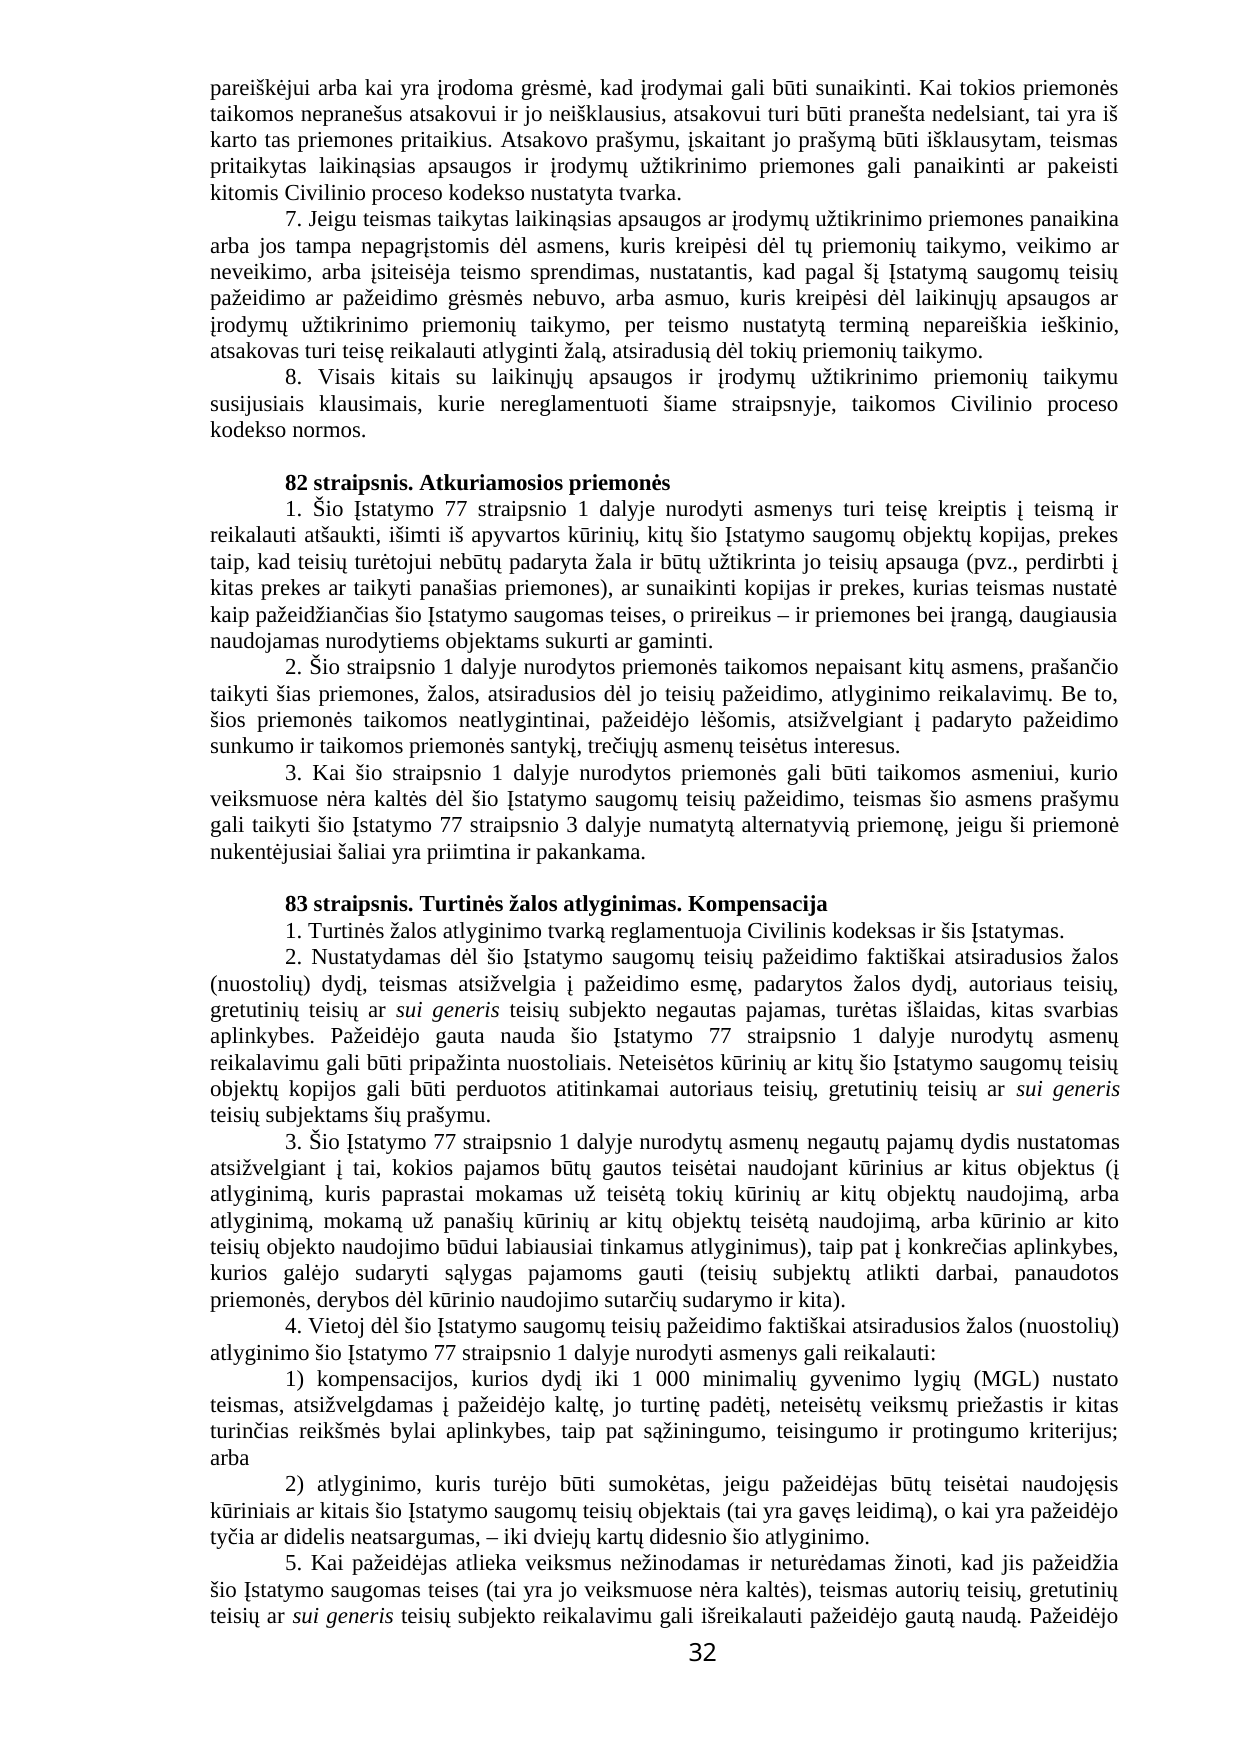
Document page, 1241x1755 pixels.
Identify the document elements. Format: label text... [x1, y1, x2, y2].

text 1) kompensacijos, kurios dydį iki 1 000 minimalių gyvenimo lygių (MGL) nustato teismas, atsižvelgdamas į pažeidėjo kaltę, jo turtinę padėtį, neteisėtų veiksmų priežastis ir kitas turinčias reikšmės bylai aplinkybes, taip pat sąžiningumo, teisingumo ir protingumo kriterijus; arba [210, 1365, 1120, 1470]
text 82 straipsnis. Atkuriamosios priemonės [210, 469, 1119, 495]
text 83 straipsnis. Turtinės žalos atlyginimas. Kompensacija [210, 891, 1120, 917]
text pareiškėjui arba kai yra įrodoma grėsmė, kad įrodymai gali būti sunaikinti. Kai tokios priemonės taikomos nepranešus atsakovui ir jo neišklausius, atsakovui turi būti pranešta nedelsiant, tai yra iš karto tas priemones pritaikius. Atsakovo prašymu, įskaitant jo prašymą būti išklausytam, teismas pritaikytas laikinąsias apsaugos ir įrodymų užtikrinimo priemones gali panaikinti ar pakeisti kitomis Civilinio proceso kodekso nustatyta tvarka. [210, 73, 1120, 205]
text 1. Šio Įstatymo 77 straipsnio 1 dalyje nurodyti asmenys turi teisę kreiptis į teismą ir reikalauti atšaukti, išimti iš apyvartos kūrinių, kitų šio Įstatymo saugomų objektų kopijas, prekes taip, kad teisių turėtojui nebūtų padaryta žala ir būtų užtikrinta jo teisių apsauga (pvz., perdirbti į kitas prekes ar taikyti panašias priemones), ar sunaikinti kopijas ir prekes, kurias teismas nustatė kaip pažeidžiančias šio Įstatymo saugomas teises, o prireikus – ir priemones bei įrangą, daugiausia naudojamas nurodytiems objektams sukurti ar gaminti. [210, 495, 1119, 653]
text 5. Kai pažeidėjas atlieka veiksmus nežinodamas ir neturėdamas žinoti, kad jis pažeidžia šio Įstatymo saugomas teises (tai yra jo veiksmuose nėra kaltės), teismas autorių teisių, gretutinių teisių ar sui generis teisių subjekto reikalavimu gali išreikalauti pažeidėjo gautą naudą. Pažeidėjo [210, 1549, 1120, 1628]
text 3. Šio Įstatymo 77 straipsnio 1 dalyje nurodytų asmenų negautų pajamų dydis nustatomas atsižvelgiant į tai, kokios pajamos būtų gautos teisėtai naudojant kūrinius ar kitus objektus (į atlyginimą, kuris paprastai mokamas už teisėtą tokių kūrinių ar kitų objektų naudojimą, arba atlyginimą, mokamą už panašių kūrinių ar kitų objektų teisėtą naudojimą, arba kūrinio ar kito teisių objekto naudojimo būdui labiausiai tinkamus atlyginimus), taip pat į konkrečias aplinkybes, kurios galėjo sudaryti sąlygas pajamoms gauti (teisių subjektų atlikti darbai, panaudotos priemonės, derybos dėl kūrinio naudojimo sutarčių sudarymo ir kita). [210, 1128, 1120, 1312]
text 8. Visais kitais su laikinųjų apsaugos ir įrodymų užtikrinimo priemonių taikymu susijusiais klausimais, kurie nereglamentuoti šiame straipsnyje, taikomos Civilinio proceso kodekso normos. [210, 363, 1119, 442]
text 2) atlyginimo, kuris turėjo būti sumokėtas, jeigu pažeidėjas būtų teisėtai naudojęsis kūriniais ar kitais šio Įstatymo saugomų teisių objektais (tai yra gavęs leidimą), o kai yra pažeidėjo tyčia ar didelis neatsargumas, – iki dviejų kartų didesnio šio atlyginimo. [210, 1470, 1120, 1549]
text 7. Jeigu teismas taikytas laikinąsias apsaugos ar įrodymų užtikrinimo priemones panaikina arba jos tampa nepagrįstomis dėl asmens, kuris kreipėsi dėl tų priemonių taikymo, veikimo ar neveikimo, arba įsiteisėja teismo sprendimas, nustatantis, kad pagal šį Įstatymą saugomų teisių pažeidimo ar pažeidimo grėsmės nebuvo, arba asmuo, kuris kreipėsi dėl laikinųjų apsaugos ar įrodymų užtikrinimo priemonių taikymo, per teismo nustatytą terminą nepareiškia ieškinio, atsakovas turi teisę reikalauti atlyginti žalą, atsiradusią dėl tokių priemonių taikymo. [210, 205, 1120, 363]
text 4. Vietoj dėl šio Įstatymo saugomų teisių pažeidimo faktiškai atsiradusios žalos (nuostolių) atlyginimo šio Įstatymo 77 straipsnio 1 dalyje nurodyti asmenys gali reikalauti: [210, 1312, 1120, 1365]
text 2. Šio straipsnio 1 dalyje nurodytos priemonės taikomos nepaisant kitų asmens, prašančio taikyti šias priemones, žalos, atsiradusios dėl jo teisių pažeidimo, atlyginimo reikalavimų. Be to, šios priemonės taikomos neatlygintinai, pažeidėjo lėšomis, atsižvelgiant į padaryto pažeidimo sunkumo ir taikomos priemonės santykį, trečiųjų asmenų teisėtus interesus. [210, 653, 1120, 759]
text 2. Nustatydamas dėl šio Įstatymo saugomų teisių pažeidimo faktiškai atsiradusios žalos (nuostolių) dydį, teismas atsižvelgia į pažeidimo esmę, padarytos žalos dydį, autoriaus teisių, gretutinių teisių ar sui generis teisių subjekto negautas pajamas, turėtas išlaidas, kitas svarbias aplinkybes. Pažeidėjo gauta nauda šio Įstatymo 77 straipsnio 1 dalyje nurodytų asmenų reikalavimu gali būti pripažinta nuostoliais. Neteisėtos kūrinių ar kitų šio Įstatymo saugomų teisių objektų kopijos gali būti perduotos atitinkamai autoriaus teisių, gretutinių teisių ar sui generis teisių subjektams šių prašymu. [210, 943, 1120, 1128]
text 3. Kai šio straipsnio 1 dalyje nurodytos priemonės gali būti taikomos asmeniui, kurio veiksmuose nėra kaltės dėl šio Įstatymo saugomų teisių pažeidimo, teismas šio asmens prašymu gali taikyti šio Įstatymo 77 straipsnio 3 dalyje numatytą alternatyvią priemonę, jeigu ši priemonė nukentėjusiai šaliai yra priimtina ir pakankama. [210, 759, 1120, 864]
text 1. Turtinės žalos atlyginimo tvarką reglamentuoja Civilinis kodeksas ir šis Įstatymas. [210, 917, 1120, 943]
